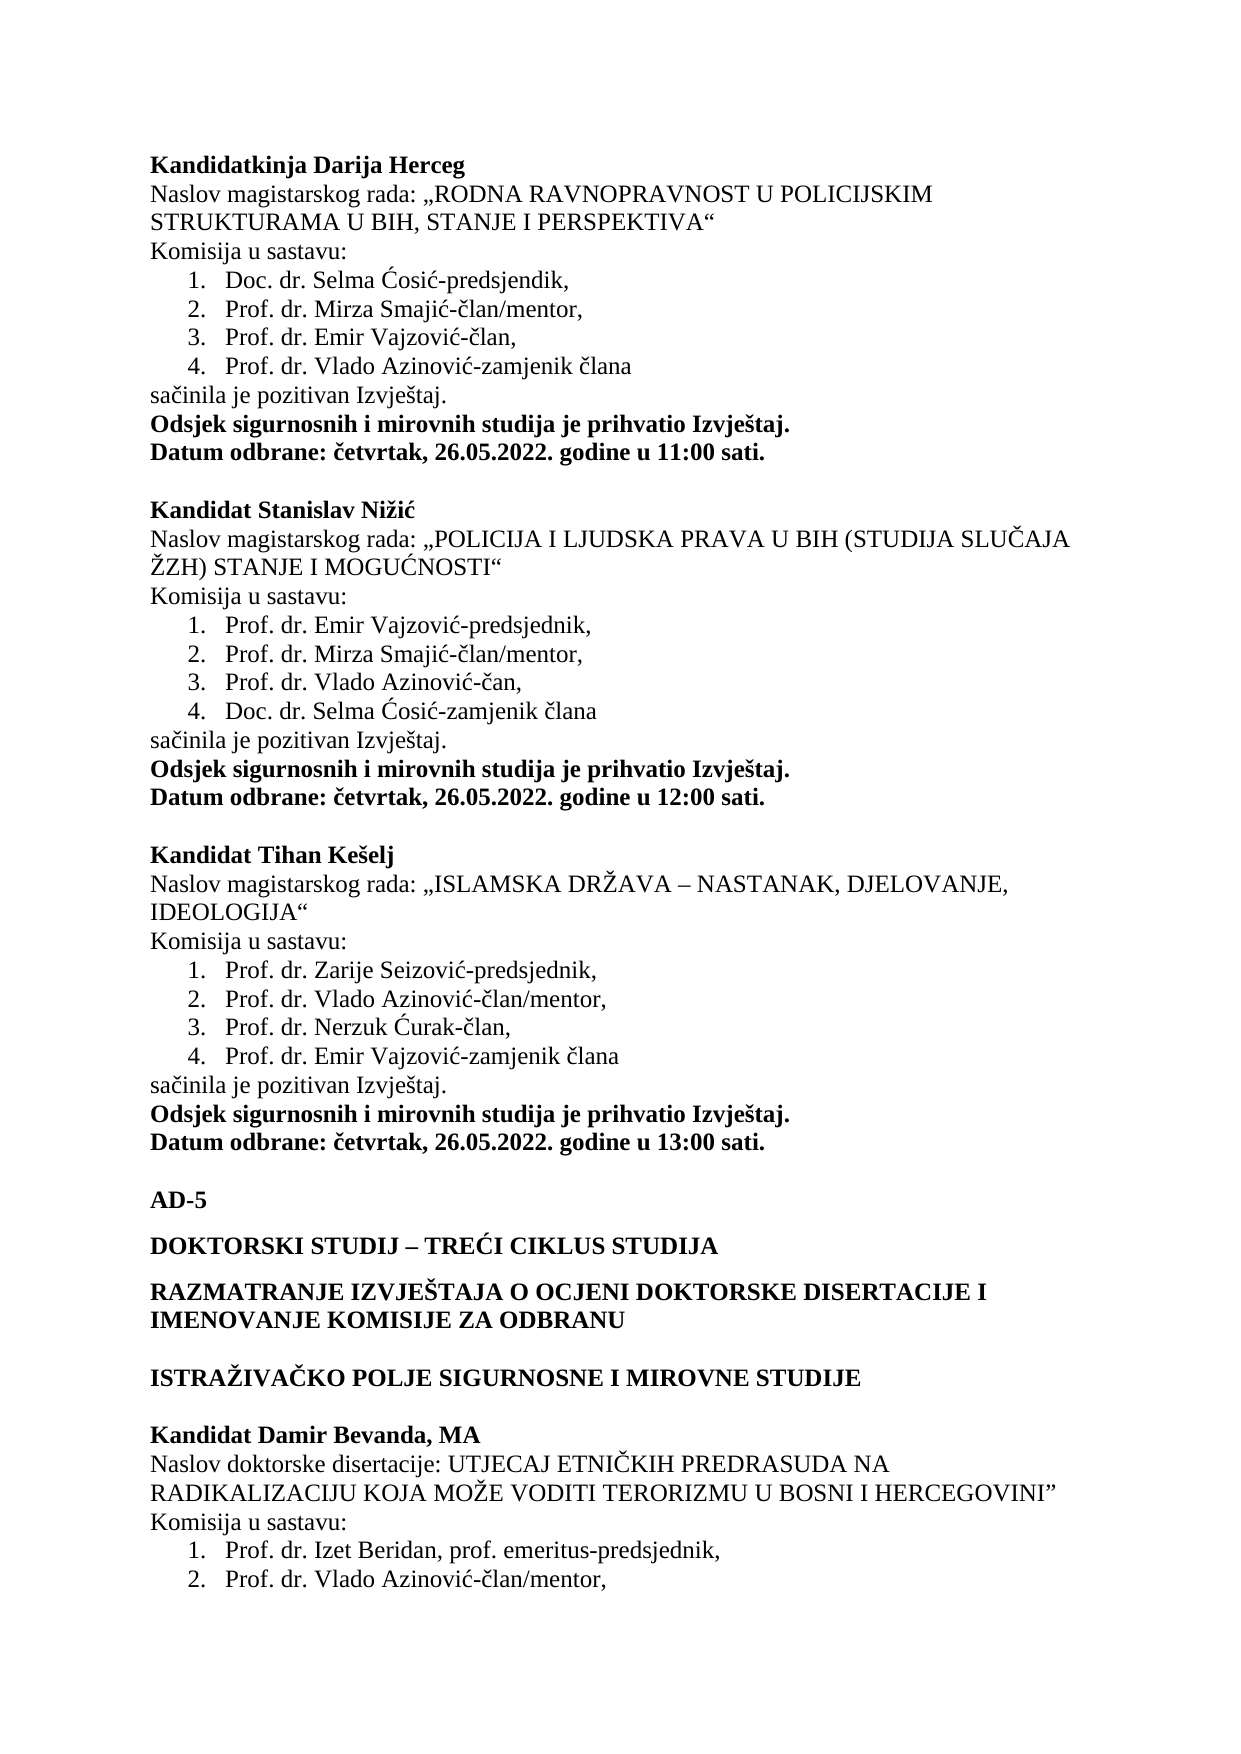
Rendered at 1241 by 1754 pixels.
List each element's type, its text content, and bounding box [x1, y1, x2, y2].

text Naslov magistarskog rada: „ISLAMSKA DRŽAVA – NASTANAK, DJELOVANJE, IDEOLOGIJA“ [150, 869, 1090, 926]
text sačinila je pozitivan Izvještaj. [150, 725, 1090, 754]
text sačinila je pozitivan Izvještaj. [150, 380, 1090, 409]
list Prof. dr. Vlado Azinović-član/mentor, [187, 984, 1090, 1012]
list Prof. dr. Izet Beridan, prof. emeritus-predsjednik, [187, 1536, 1090, 1564]
text Naslov doktorske disertacije: UTJECAJ ETNIČKIH PREDRASUDA NA RADIKALIZACIJU KOJA MOŽE VODITI TERORIZMU U BOSNI I HERCEGOVINI” [150, 1449, 1090, 1507]
text Komisija u sastavu: [150, 236, 1090, 265]
text Datum odbrane: četvrtak, 26.05.2022. godine u 13:00 sati. [150, 1127, 1090, 1156]
text Komisija u sastavu: [150, 1507, 1090, 1536]
text RAZMATRANJE IZVJEŠTAJA O OCJENI DOKTORSKE DISERTACIJE I IMENOVANJE KOMISIJE ZA ODBRANU [150, 1277, 1090, 1334]
text Kandidat Stanislav Nižić [150, 495, 1090, 524]
text Naslov magistarskog rada: „POLICIJA I LJUDSKA PRAVA U BIH (STUDIJA SLUČAJA ŽZH) STANJE I MOGUĆNOSTI“ [150, 524, 1090, 581]
list Doc. dr. Selma Ćosić-predsjendik, [187, 265, 1090, 294]
list Prof. dr. Vlado Azinović-zamjenik člana [187, 351, 1090, 380]
text Komisija u sastavu: [150, 581, 1090, 610]
text Komisija u sastavu: [150, 926, 1090, 955]
text Kandidatkinja Darija Herceg [150, 150, 1090, 179]
text sačinila je pozitivan Izvještaj. [150, 1070, 1090, 1099]
list Prof. dr. Emir Vajzović-zamjenik člana [187, 1041, 1090, 1070]
list Prof. dr. Nerzuk Ćurak-član, [187, 1012, 1090, 1041]
text Odsjek sigurnosnih i mirovnih studija je prihvatio Izvještaj. [150, 754, 1090, 782]
list Prof. dr. Zarije Seizović-predsjednik, [187, 955, 1090, 984]
text Kandidat Damir Bevanda, MA [150, 1421, 1090, 1449]
text Datum odbrane: četvrtak, 26.05.2022. godine u 11:00 sati. [150, 437, 1090, 466]
list Prof. dr. Vlado Azinović-čan, [187, 667, 1090, 696]
list Prof. dr. Mirza Smajić-član/mentor, [187, 639, 1090, 667]
text ISTRAŽIVAČKO POLJE SIGURNOSNE I MIROVNE STUDIJE [150, 1363, 1090, 1392]
text AD-5 [150, 1185, 1090, 1214]
list Prof. dr. Emir Vajzović-član, [187, 322, 1090, 351]
list Prof. dr. Mirza Smajić-član/mentor, [187, 294, 1090, 322]
list Prof. dr. Vlado Azinović-član/mentor, [187, 1564, 1090, 1593]
text Odsjek sigurnosnih i mirovnih studija je prihvatio Izvještaj. [150, 1099, 1090, 1127]
text Kandidat Tihan Kešelj [150, 840, 1090, 869]
list Prof. dr. Emir Vajzović-predsjednik, [187, 610, 1090, 639]
text Datum odbrane: četvrtak, 26.05.2022. godine u 12:00 sati. [150, 782, 1090, 811]
text Odsjek sigurnosnih i mirovnih studija je prihvatio Izvještaj. [150, 409, 1090, 437]
text DOKTORSKI STUDIJ – TREĆI CIKLUS STUDIJA [150, 1231, 1090, 1260]
text Naslov magistarskog rada: „RODNA RAVNOPRAVNOST U POLICIJSKIM STRUKTURAMA U BIH, STANJE I PERSPEKTIVA“ [150, 179, 1090, 236]
list Doc. dr. Selma Ćosić-zamjenik člana [187, 696, 1090, 725]
